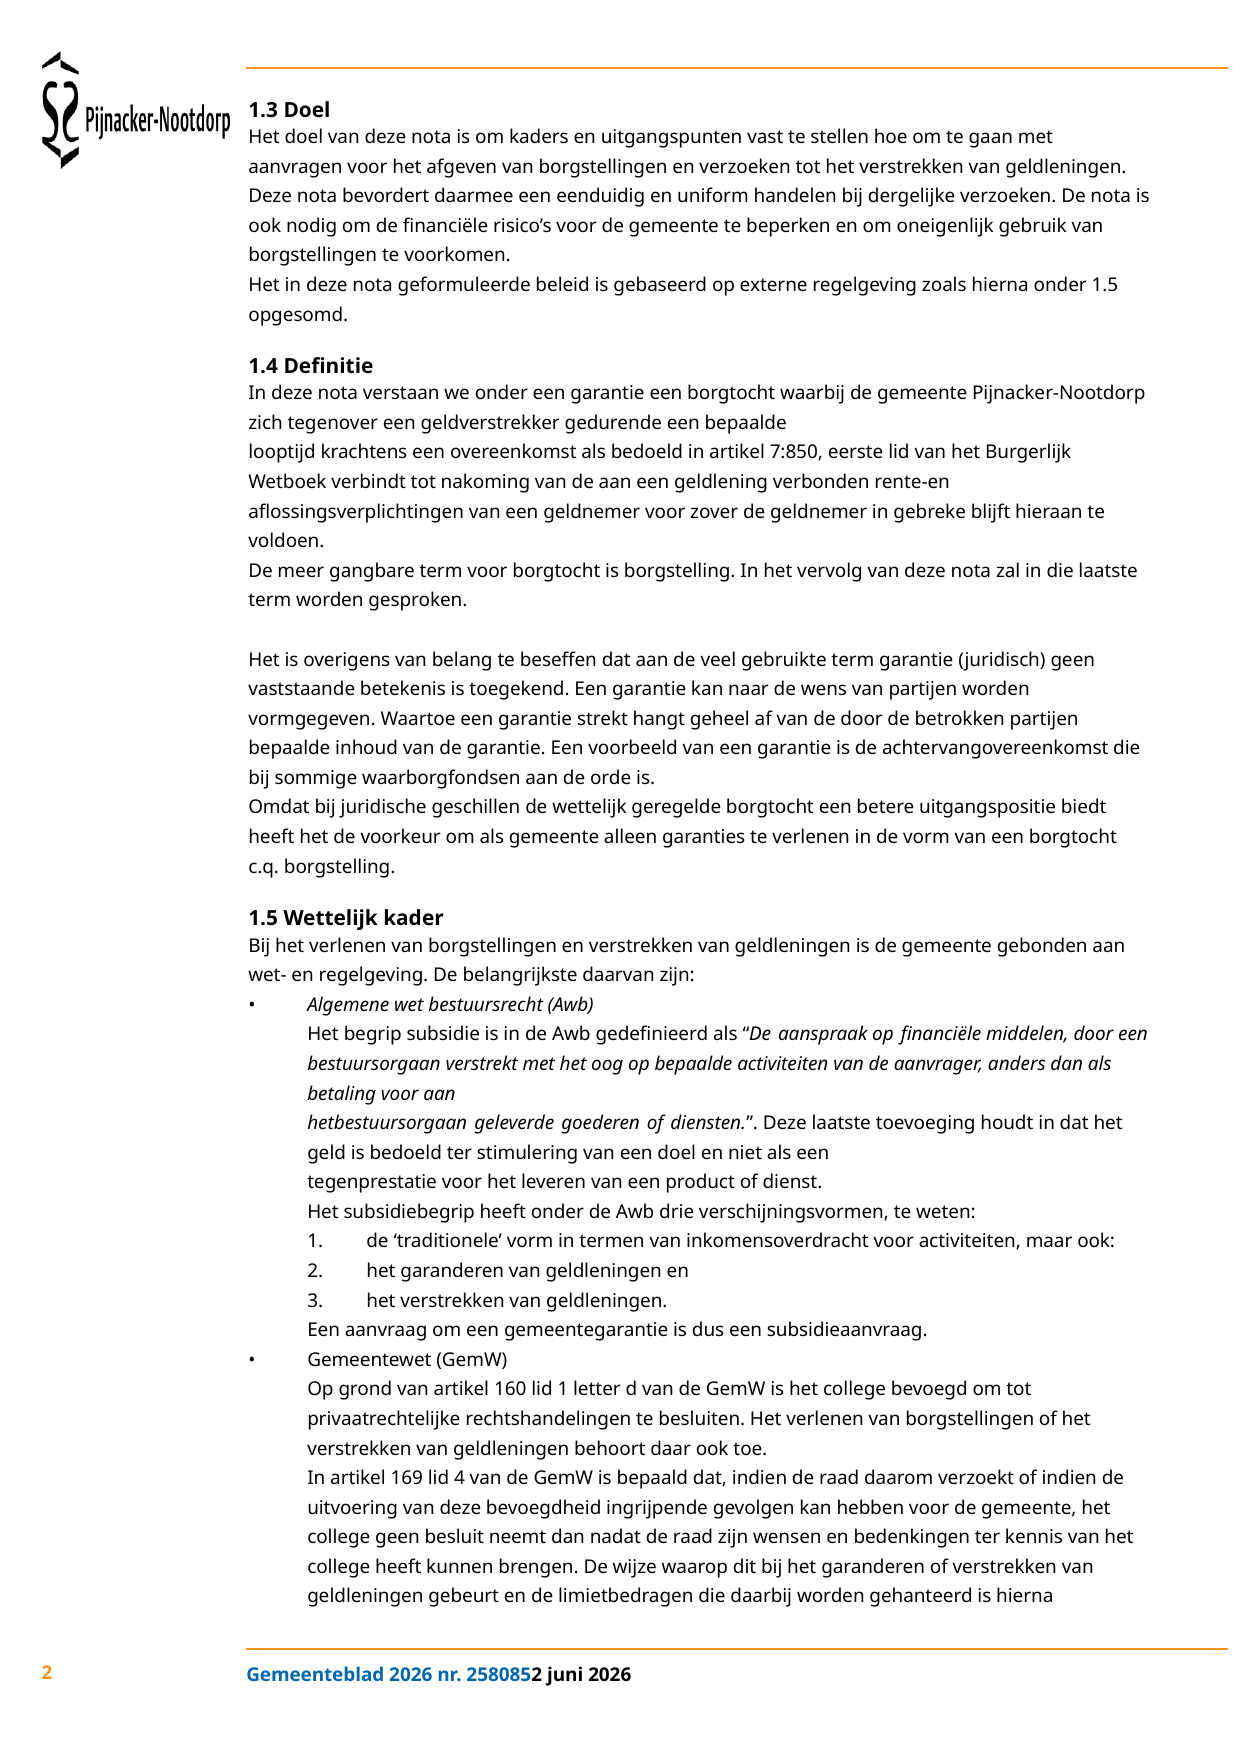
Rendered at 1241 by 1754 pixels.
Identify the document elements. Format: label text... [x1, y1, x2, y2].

list Het begrip subsidie is in de Awb gedefinieerd als “De aanspraak op financiële middelen, door een bestuursorgaan verstrekt met het oog op bepaalde activiteiten van de aanvrager, anders dan als betaling voor aan hetbestuursorgaan geleverde goederen of diensten.”. Deze laatste toevoeging houdt in dat het geld is bedoeld ter stimulering van een doel en niet als een tegenprestatie voor het leveren van een product of dienst. [248, 1021, 1152, 1194]
text 1.3 Doel [248, 95, 1152, 123]
list Een aanvraag om een gemeentegarantie is dus een subsidieaanvraag. [248, 1316, 1152, 1342]
list Gemeentewet (GemW) [248, 1346, 1152, 1372]
text Omdat bij juridische geschillen de wettelijk geregelde borgtocht een betere uitgangspositie biedt heeft het de voorkeur om als gemeente alleen garanties te verlenen in de vorm van een borgtocht c.q. borgstelling. [248, 794, 1152, 879]
text Het doel van deze nota is om kaders en uitgangspunten vast te stellen hoe om te gaan met aanvragen voor het afgeven van borgstellingen en verzoeken tot het verstrekken van geldleningen. Deze nota bevordert daarmee een eenduidig en uniform handelen bij dergelijke verzoeken. De nota is ook nodig om de financiële risico’s voor de gemeente te beperken en om oneigenlijk gebruik van borgstellingen te voorkomen. [248, 123, 1152, 267]
text 1.4 Definitie [248, 351, 1152, 379]
list het verstrekken van geldleningen. [307, 1287, 1152, 1312]
text De meer gangbare term voor borgtocht is borgstelling. In het vervolg van deze nota zal in die laatste term worden gesproken. [248, 557, 1152, 612]
list het garanderen van geldleningen en [307, 1257, 1152, 1283]
text looptijd krachtens een overeenkomst als bedoeld in artikel 7:850, eerste lid van het Burgerlijk Wetboek verbindt tot nakoming van de aan een geldlening verbonden rente-en aflossingsverplichtingen van een geldnemer voor zover de geldnemer in gebreke blijft hieraan te voldoen. [248, 439, 1152, 553]
text Het is overigens van belang te beseffen dat aan de veel gebruikte term garantie (juridisch) geen vaststaande betekenis is toegekend. Een garantie kan naar de wens van partijen worden vormgegeven. Waartoe een garantie strekt hangt geheel af van de door de betrokken partijen bepaalde inhoud van de garantie. Een voorbeeld van een garantie is de achtervangovereenkomst die bij sommige waarborgfondsen aan de orde is. [248, 646, 1152, 790]
text Het in deze nota geformuleerde beleid is gebaseerd op externe regelgeving zoals hierna onder 1.5 opgesomd. [248, 271, 1152, 326]
picture [41, 47, 231, 172]
list Algemene wet bestuursrecht (Awb) [248, 991, 1152, 1017]
text In deze nota verstaan we onder een garantie een borgtocht waarbij de gemeente Pijnacker-Nootdorp zich tegenover een geldverstrekker gedurende een bepaalde [248, 379, 1152, 435]
text 1.5 Wettelijk kader [248, 903, 1152, 932]
list In artikel 169 lid 4 van de GemW is bepaald dat, indien de raad daarom verzoekt of indien de uitvoering van deze bevoegdheid ingrijpende gevolgen kan hebben voor de gemeente, het college geen besluit neemt dan nadat de raad zijn wensen en bedenkingen ter kennis van het college heeft kunnen brengen. De wijze waarop dit bij het garanderen of verstrekken van geldleningen gebeurt en de limietbedragen die daarbij worden gehanteerd is hierna [248, 1464, 1152, 1608]
list de ‘traditionele’ vorm in termen van inkomensoverdracht voor activiteiten, maar ook: [307, 1228, 1152, 1253]
list Op grond van artikel 160 lid 1 letter d van de GemW is het college bevoegd om tot privaatrechtelijke rechtshandelingen te besluiten. Het verlenen van borgstellingen of het verstrekken van geldleningen behoort daar ook toe. [248, 1376, 1152, 1460]
list Het subsidiebegrip heeft onder de Awb drie verschijningsvormen, te weten: [248, 1198, 1152, 1224]
text Bij het verlenen van borgstellingen en verstrekken van geldleningen is de gemeente gebonden aan wet- en regelgeving. De belangrijkste daarvan zijn: [248, 932, 1152, 987]
